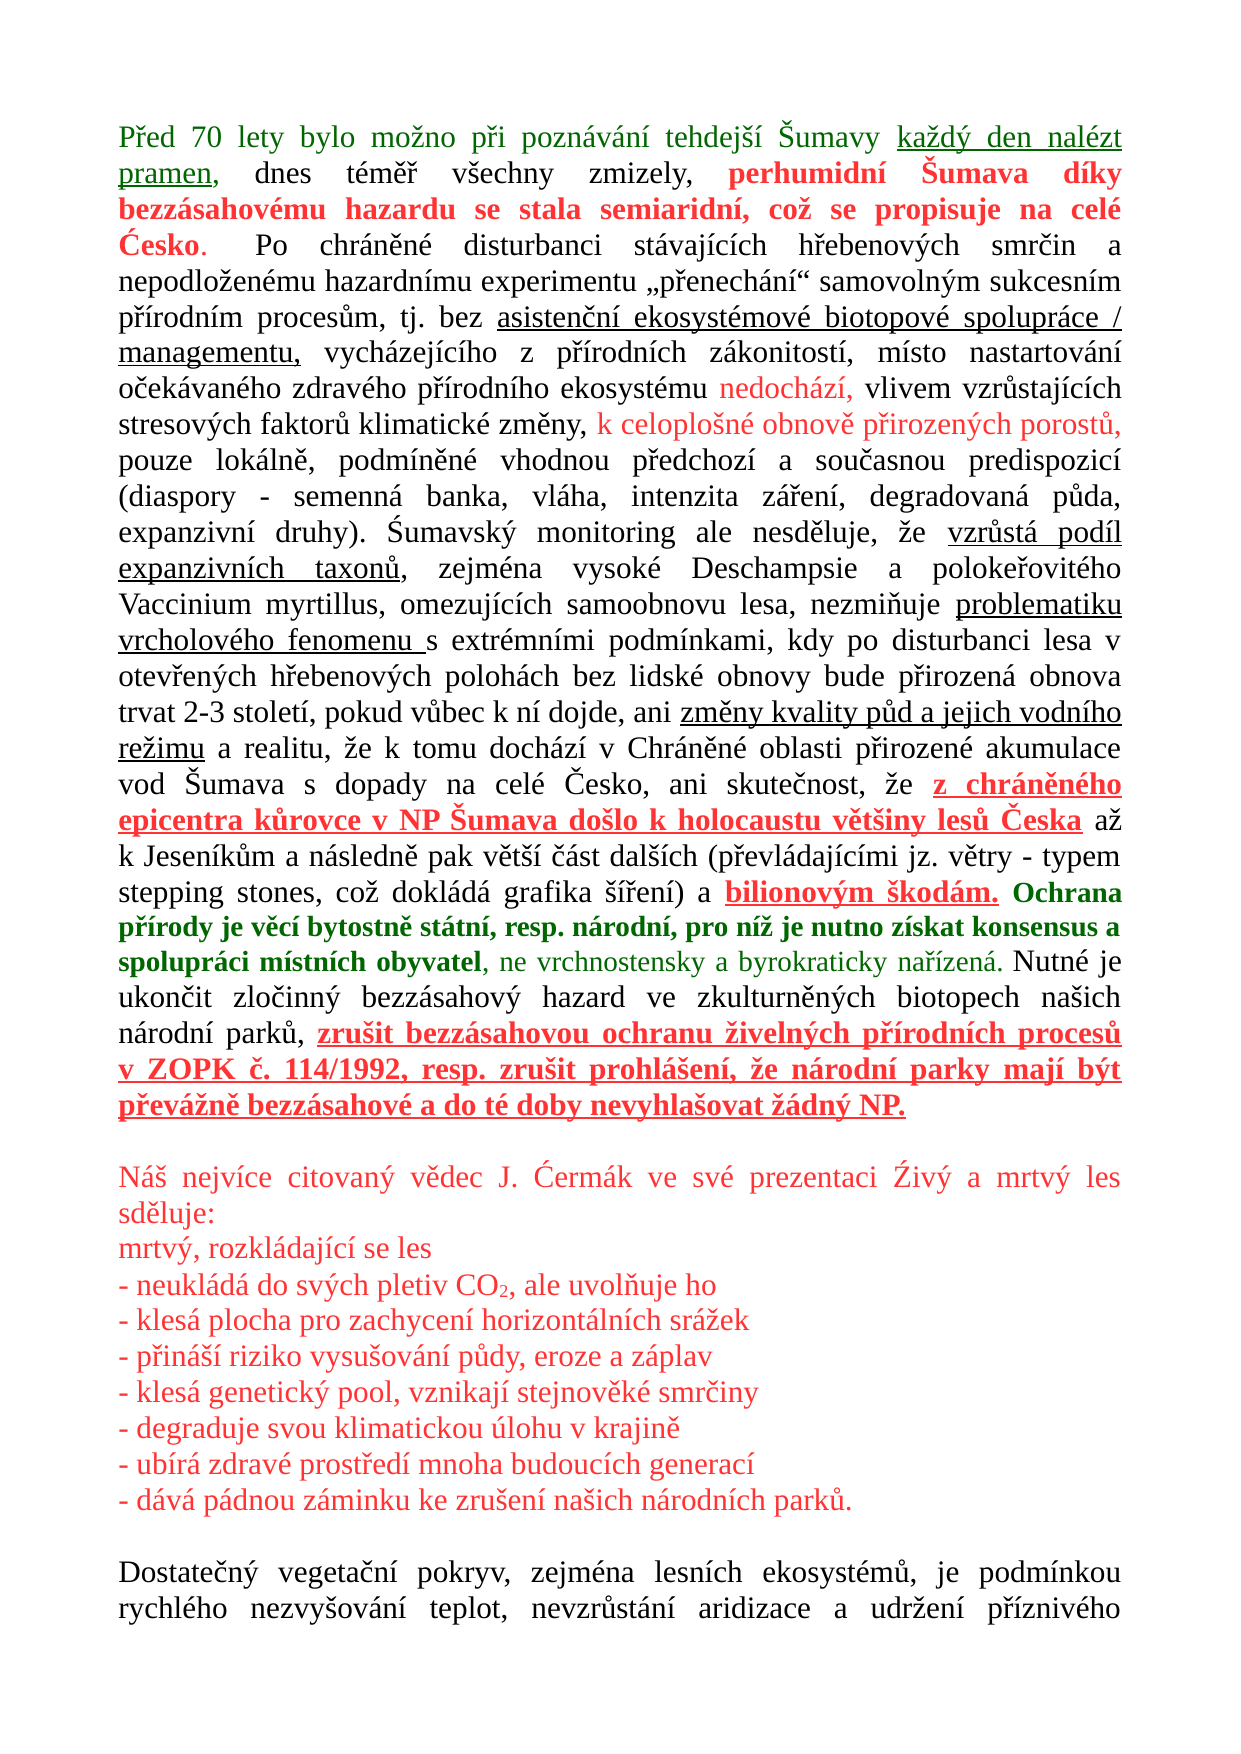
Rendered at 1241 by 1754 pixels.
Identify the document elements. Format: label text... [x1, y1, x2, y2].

text - ubírá zdravé prostředí mnoha budoucích generací [118, 1445, 1122, 1481]
text Náš nejvíce citovaný vědec J. Ćermák ve své prezentaci Źivý a mrtvý les sděluje: [118, 1158, 1122, 1230]
text Dostatečný vegetační pokryv, zejména lesních ekosystémů, je podmínkou rychlého nezvyšování teplot, nevzrůstání aridizace a udržení příznivého [118, 1553, 1122, 1625]
text převážně bezzásahové a do té doby nevyhlašovat žádný NP. [118, 1083, 1122, 1122]
text - neukládá do svých pletiv CO2, ale uvolňuje ho [118, 1266, 1122, 1302]
text - klesá plocha pro zachycení horizontálních srážek [118, 1302, 1122, 1338]
text Před 70 lety bylo možno při poznávání tehdejší Šumavy každý den nalézt pramen, dnes téměř všechny zmizely, perhumidní Šumava díky bezzásahovému hazardu se stala semiaridní, což se propisuje na celé Ćesko. Po chráněné disturbanci stávajících hřebenových smrčin a nepodloženému hazardnímu experimentu „přenechání“ samovolným sukcesním přírodním procesům, tj. bez asistenční ekosystémové biotopové spolupráce / managementu, vycházejícího z přírodních zákonitostí, místo nastartování očekávaného zdravého přírodního ekosystému nedochází, vlivem vzrůstajících stresových faktorů klimatické změny, k celoplošné obnově přirozených porostů, pouze lokálně, podmíněné vhodnou předchozí a současnou predispozicí (diaspory - semenná banka, vláha, intenzita záření, degradovaná půda, expanzivní druhy). Śumavský monitoring ale nesděluje, že vzrůstá podíl expanzivních taxonů, zejména vysoké Deschampsie a polokeřovitého Vaccinium myrtillus, omezujících samoobnovu lesa, nezmiňuje problematiku vrcholového fenomenu s extrémními podmínkami, kdy po disturbanci lesa v otevřených hřebenových polohách bez lidské obnovy bude přirozená obnova trvat 2-3 století, pokud vůbec k ní dojde, ani změny kvality půd a jejich vodního režimu a realitu, že k tomu dochází v Chráněné oblasti přirozené akumulace vod Šumava s dopady na celé Česko, ani skutečnost, že z chráněného epicentra kůrovce v NP Šumava došlo k holocaustu většiny lesů Česka až k Jeseníkům a následně pak větší část dalších (převládajícími jz. větry - typem stepping stones, což dokládá grafika šíření) a bilionovým škodám. Ochrana přírody je věcí bytostně státní, resp. národní, pro níž je nutno získat konsensus a spolupráci místních obyvatel, ne vrchnostensky a byrokraticky nařízená. Nutné je ukončit zločinný bezzásahový hazard ve zkulturněných biotopech našich národní parků, zrušit bezzásahovou ochranu živelných přírodních procesů v ZOPK č. 114/1992, resp. zrušit prohlášení, že národní parky mají být [118, 118, 1122, 1081]
text - degraduje svou klimatickou úlohu v krajině [118, 1409, 1122, 1445]
text - přináší riziko vysušování půdy, eroze a záplav [118, 1338, 1122, 1373]
text - klesá genetický pool, vznikají stejnověké smrčiny [118, 1373, 1122, 1409]
text mrtvý, rozkládající se les [118, 1230, 1122, 1266]
text - dává pádnou záminku ke zrušení našich národních parků. [118, 1481, 1122, 1517]
